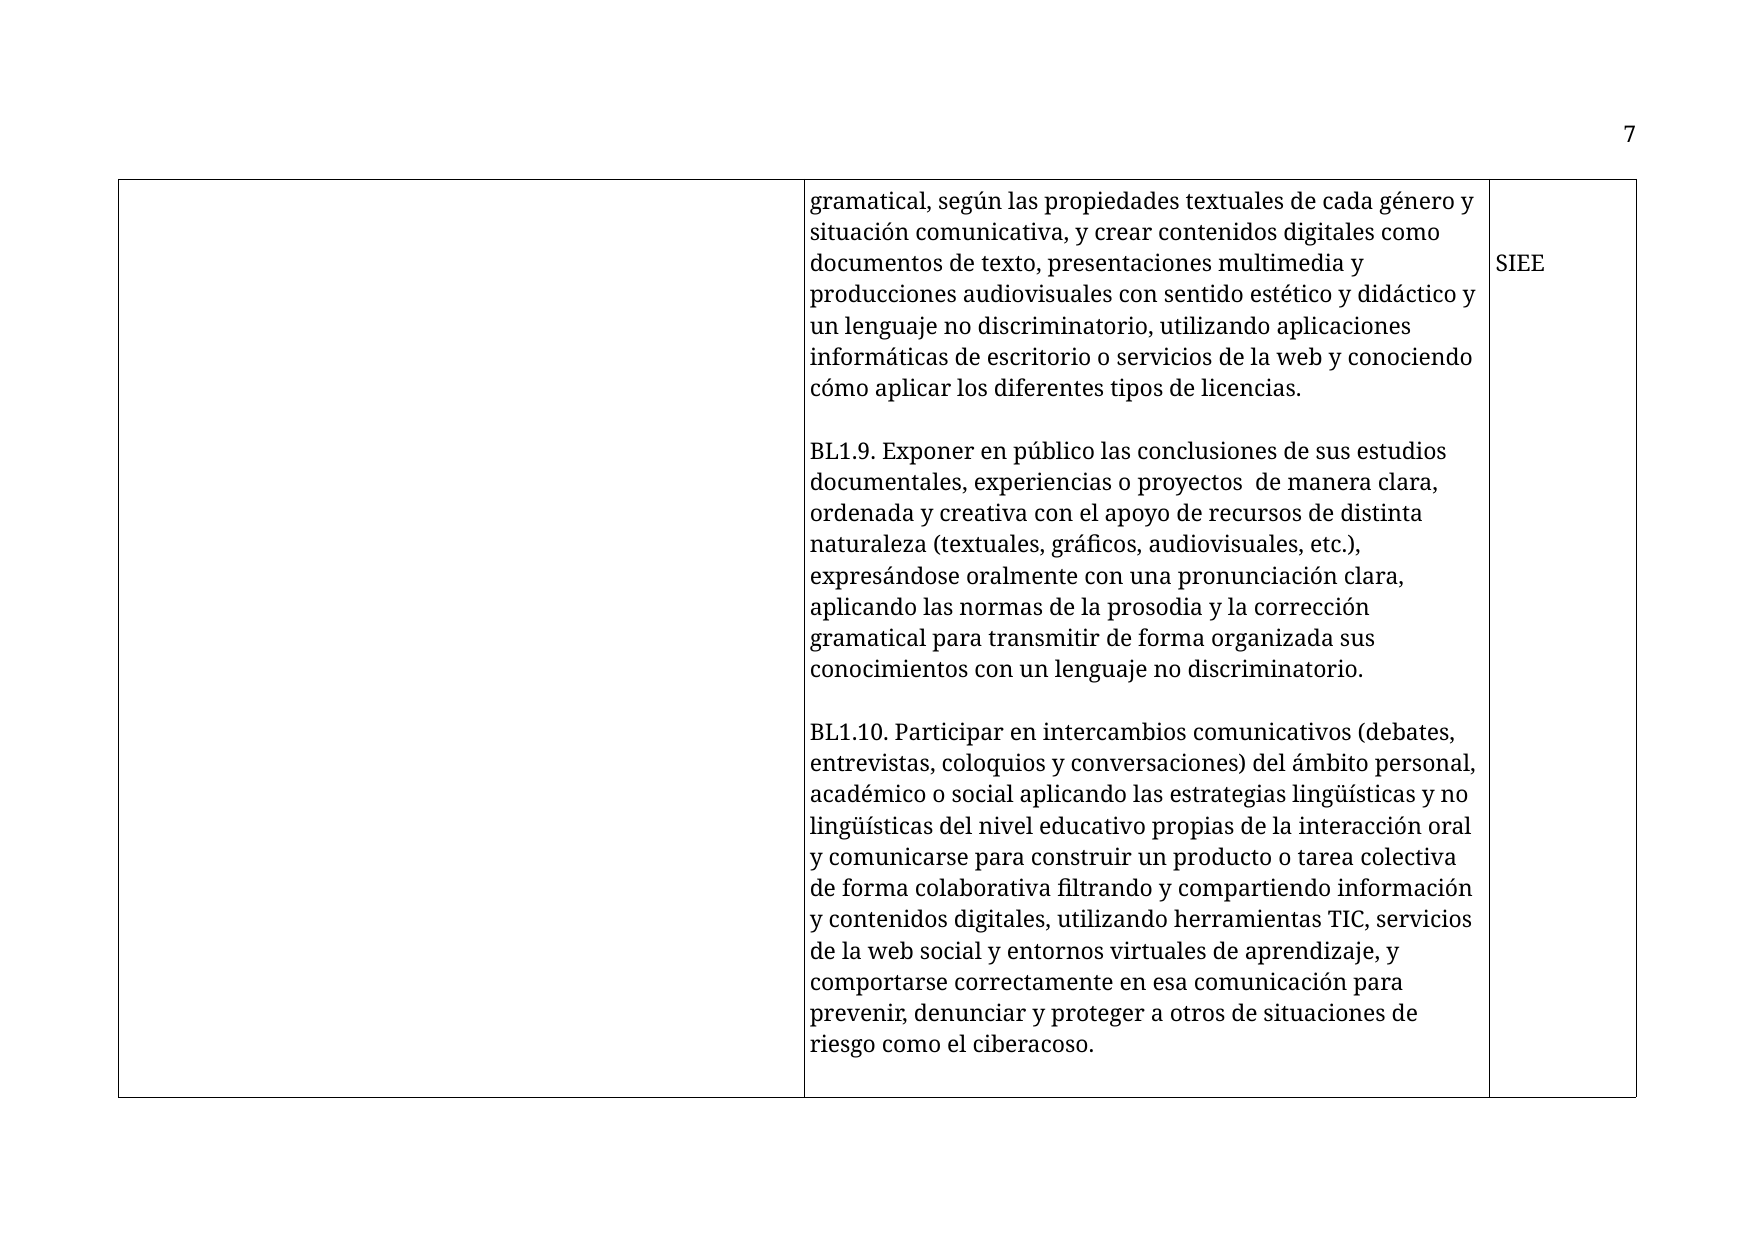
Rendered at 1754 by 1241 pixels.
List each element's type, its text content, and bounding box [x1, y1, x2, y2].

table_cell SIEE [1490, 180, 1636, 1097]
table_cell [119, 180, 804, 1097]
table_cell gramatical, según las propiedades textuales de cada género y situación comunicativa, y crear contenidos digitales como documentos de texto, presentaciones multimedia y producciones audiovisuales con sentido estético y didáctico y un lenguaje no discriminatorio, utilizando aplicaciones informáticas de escritorio o servicios de la web y conociendo cómo aplicar los diferentes tipos de licencias. BL1.9. Exponer en público las conclusiones de sus estudios documentales, experiencias o proyectos de manera clara, ordenada y creativa con el apoyo de recursos de distinta naturaleza (textuales, gráficos, audiovisuales, etc.), expresándose oralmente con una pronunciación clara, aplicando las normas de la prosodia y la corrección gramatical para transmitir de forma organizada sus conocimientos con un lenguaje no discriminatorio. BL1.10. Participar en intercambios comunicativos (debates, entrevistas, coloquios y conversaciones) del ámbito personal, académico o social aplicando las estrategias lingüísticas y no lingüísticas del nivel educativo propias de la interacción oral y comunicarse para construir un producto o tarea colectiva de forma colaborativa filtrando y compartiendo información y contenidos digitales, utilizando herramientas TIC, servicios de la web social y entornos virtuales de aprendizaje, y comportarse correctamente en esa comunicación para prevenir, denunciar y proteger a otros de situaciones de riesgo como el ciberacoso. [805, 180, 1489, 1097]
